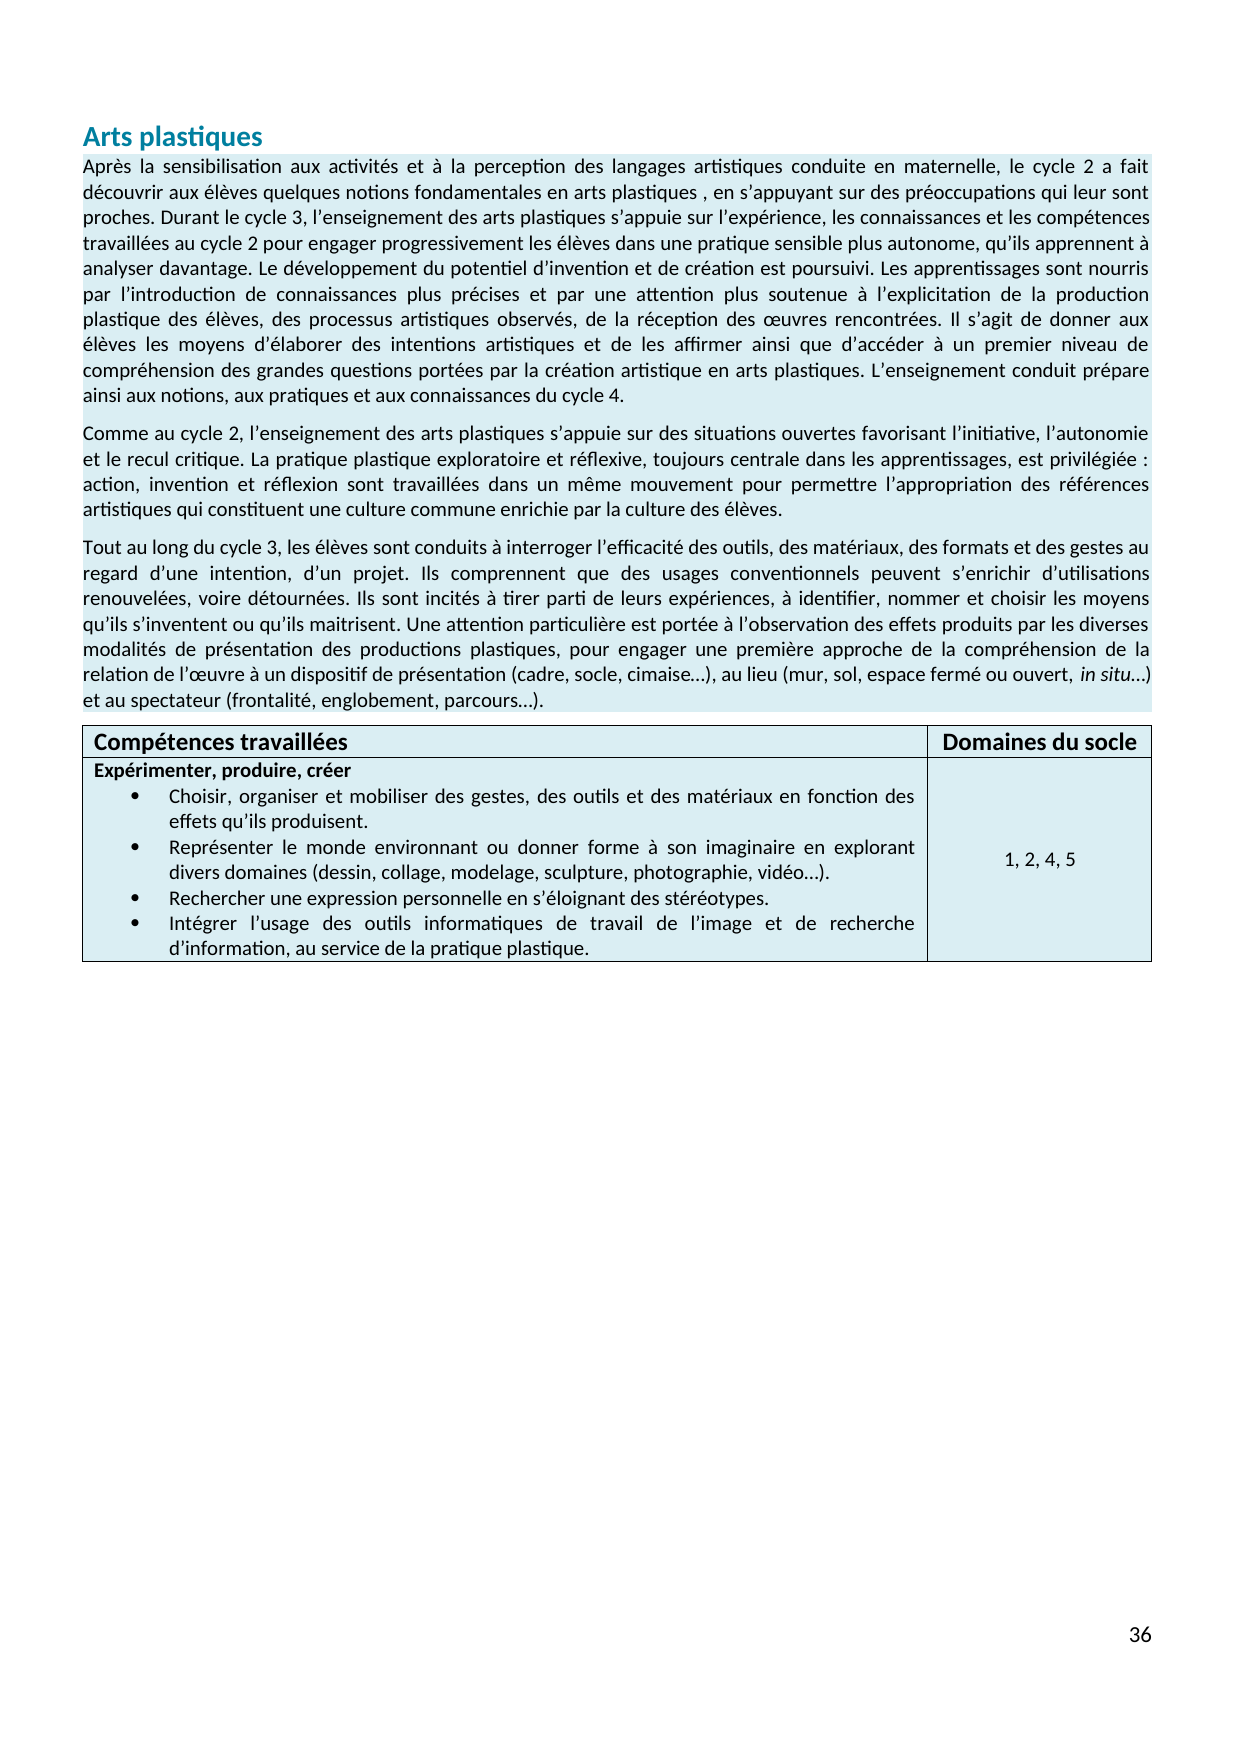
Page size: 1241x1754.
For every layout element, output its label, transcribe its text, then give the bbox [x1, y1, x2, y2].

table_cell 1, 2, 4, 5 [928, 758, 1151, 961]
text Comme au cycle 2, l’enseignement des arts plastiques s’appuie sur des situations ouvertes favorisant l’initiative, l’autonomie et le recul critique. La pratique plastique exploratoire et réflexive, toujours centrale dans les apprentissages, est privilégiée : action, invention et réflexion sont travaillées dans un même mouvement pour permettre l’appropriation des références artistiques qui constituent une culture commune enrichie par la culture des élèves. [83, 420, 1152, 522]
table_header Domaines du socle [1140, 726, 1151, 757]
text Arts plastiques [83, 118, 1152, 154]
text Tout au long du cycle 3, les élèves sont conduits à interroger l’efficacité des outils, des matériaux, des formats et des gestes au regard d’une intention, d’un projet. Ils comprennent que des usages conventionnels peuvent s’enrichir d’utilisations renouvelées, voire détournées. Ils sont incités à tirer parti de leurs expériences, à identifier, nommer et choisir les moyens qu’ils s’inventent ou qu’ils maitrisent. Une attention particulière est portée à l’observation des effets produits par les diverses modalités de présentation des productions plastiques, pour engager une première approche de la compréhension de la relation de l’œuvre à un dispositif de présentation (cadre, socle, cimaise…), au lieu (mur, sol, espace fermé ou ouvert, in situ…) et au spectateur (frontalité, englobement, parcours…). [83, 534, 1152, 712]
text Après la sensibilisation aux activités et à la perception des langages artistiques conduite en maternelle, le cycle 2 a fait découvrir aux élèves quelques notions fondamentales en arts plastiques , en s’appuyant sur des préoccupations qui leur sont proches. Durant le cycle 3, l’enseignement des arts plastiques s’appuie sur l’expérience, les connaissances et les compétences travaillées au cycle 2 pour engager progressivement les élèves dans une pratique sensible plus autonome, qu’ils apprennent à analyser davantage. Le développement du potentiel d’invention et de création est poursuivi. Les apprentissages sont nourris par l’introduction de connaissances plus précises et par une attention plus soutenue à l’explicitation de la production plastique des élèves, des processus artistiques observés, de la réception des œuvres rencontrées. Il s’agit de donner aux élèves les moyens d’élaborer des intentions artistiques et de les affirmer ainsi que d’accéder à un premier niveau de compréhension des grandes questions portées par la création artistique en arts plastiques. L’enseignement conduit prépare ainsi aux notions, aux pratiques et aux connaissances du cycle 4. [83, 154, 1152, 408]
table_header Domaines du socle [928, 726, 939, 757]
